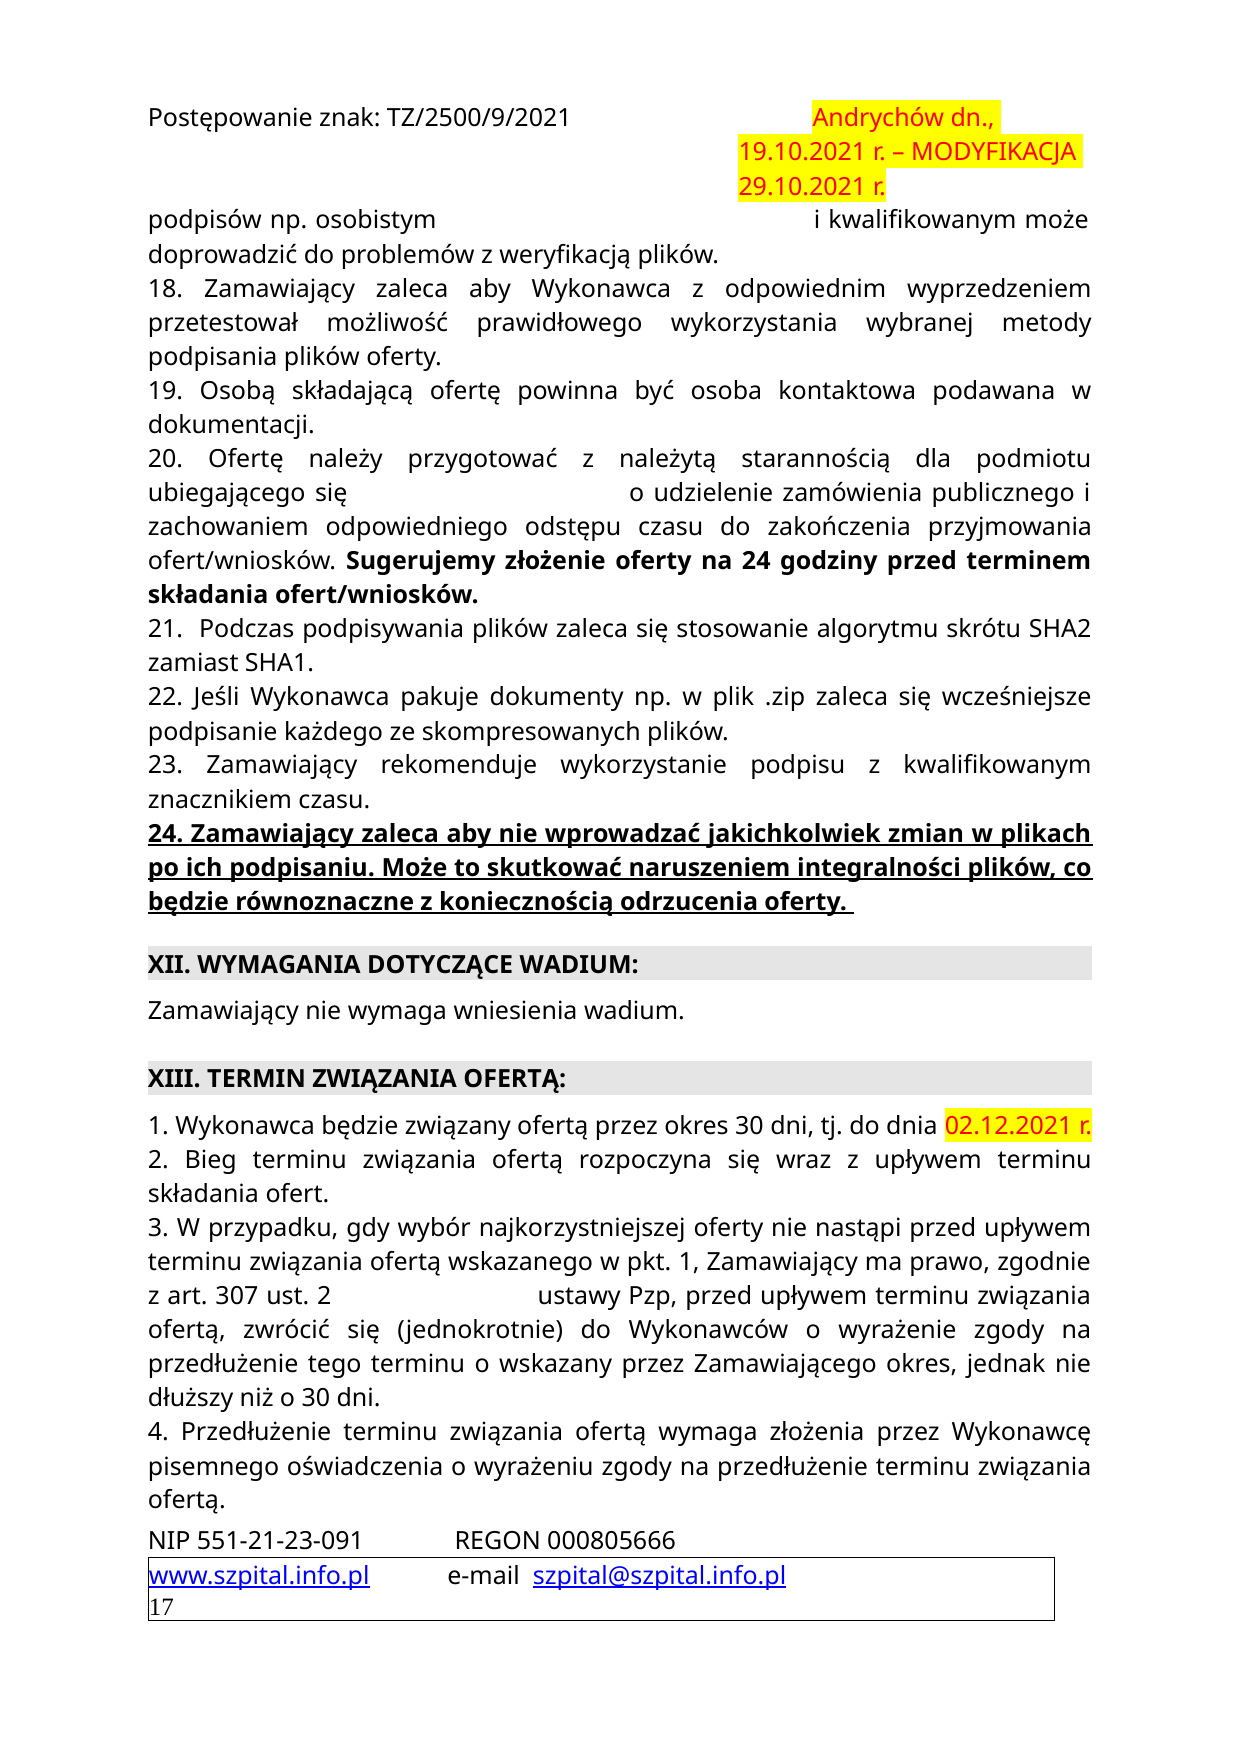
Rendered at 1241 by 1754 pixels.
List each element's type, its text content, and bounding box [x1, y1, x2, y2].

text 22. Jeśli Wykonawca pakuje dokumenty np. w plik .zip zaleca się wcześniejsze podpisanie każdego ze skompresowanych plików. [148, 679, 1092, 747]
text XIII. TERMIN ZWIĄZANIA OFERTĄ: [148, 1061, 1092, 1095]
text podpisów np. osobistym i kwalifikowanym może doprowadzić do problemów z weryfikacją plików. [148, 202, 1092, 270]
text 19. Osobą składającą ofertę powinna być osoba kontaktowa podawana w dokumentacji. [148, 372, 1092, 441]
text 20. Ofertę należy przygotować z należytą starannością dla podmiotu ubiegającego się o udzielenie zamówienia publicznego i zachowaniem odpowiedniego odstępu czasu do zakończenia przyjmowania ofert/wniosków. Sugerujemy złożenie oferty na 24 godziny przed terminem składania ofert/wniosków. [148, 441, 1092, 611]
text będzie równoznaczne z koniecznością odrzucenia oferty. [148, 880, 1092, 917]
text po ich podpisaniu. Może to skutkować naruszeniem integralności plików, co [148, 846, 1092, 878]
text 18. Zamawiający zaleca aby Wykonawca z odpowiednim wyprzedzeniem przetestował możliwość prawidłowego wykorzystania wybranej metody podpisania plików oferty. [148, 270, 1092, 372]
text 1. Wykonawca będzie związany ofertą przez okres 30 dni, tj. do dnia 02.12.2021 r. [148, 1107, 1092, 1142]
text 3. W przypadku, gdy wybór najkorzystniejszej oferty nie nastąpi przed upływem terminu związania ofertą wskazanego w pkt. 1, Zamawiający ma prawo, zgodnie z art. 307 ust. 2 ustawy Pzp, przed upływem terminu związania ofertą, zwrócić się (jednokrotnie) do Wykonawców o wyrażenie zgody na przedłużenie tego terminu o wskazany przez Zamawiającego okres, jednak nie dłuższy niż o 30 dni. [148, 1210, 1092, 1414]
text Zamawiający nie wymaga wniesienia wadium. [148, 993, 1092, 1027]
text 23. Zamawiający rekomenduje wykorzystanie podpisu z kwalifikowanym znacznikiem czasu. [148, 747, 1092, 815]
text XII. WYMAGANIA DOTYCZĄCE WADIUM: [148, 946, 1092, 980]
text 21. Podczas podpisywania plików zaleca się stosowanie algorytmu skrótu SHA2 zamiast SHA1. [148, 611, 1092, 679]
text 2. Bieg terminu związania ofertą rozpoczyna się wraz z upływem terminu składania ofert. [148, 1142, 1092, 1210]
text 24. Zamawiający zaleca aby nie wprowadzać jakichkolwiek zmian w plikach [148, 815, 1092, 844]
text 4. Przedłużenie terminu związania ofertą wymaga złożenia przez Wykonawcę pisemnego oświadczenia o wyrażeniu zgody na przedłużenie terminu związania ofertą. [148, 1414, 1092, 1516]
